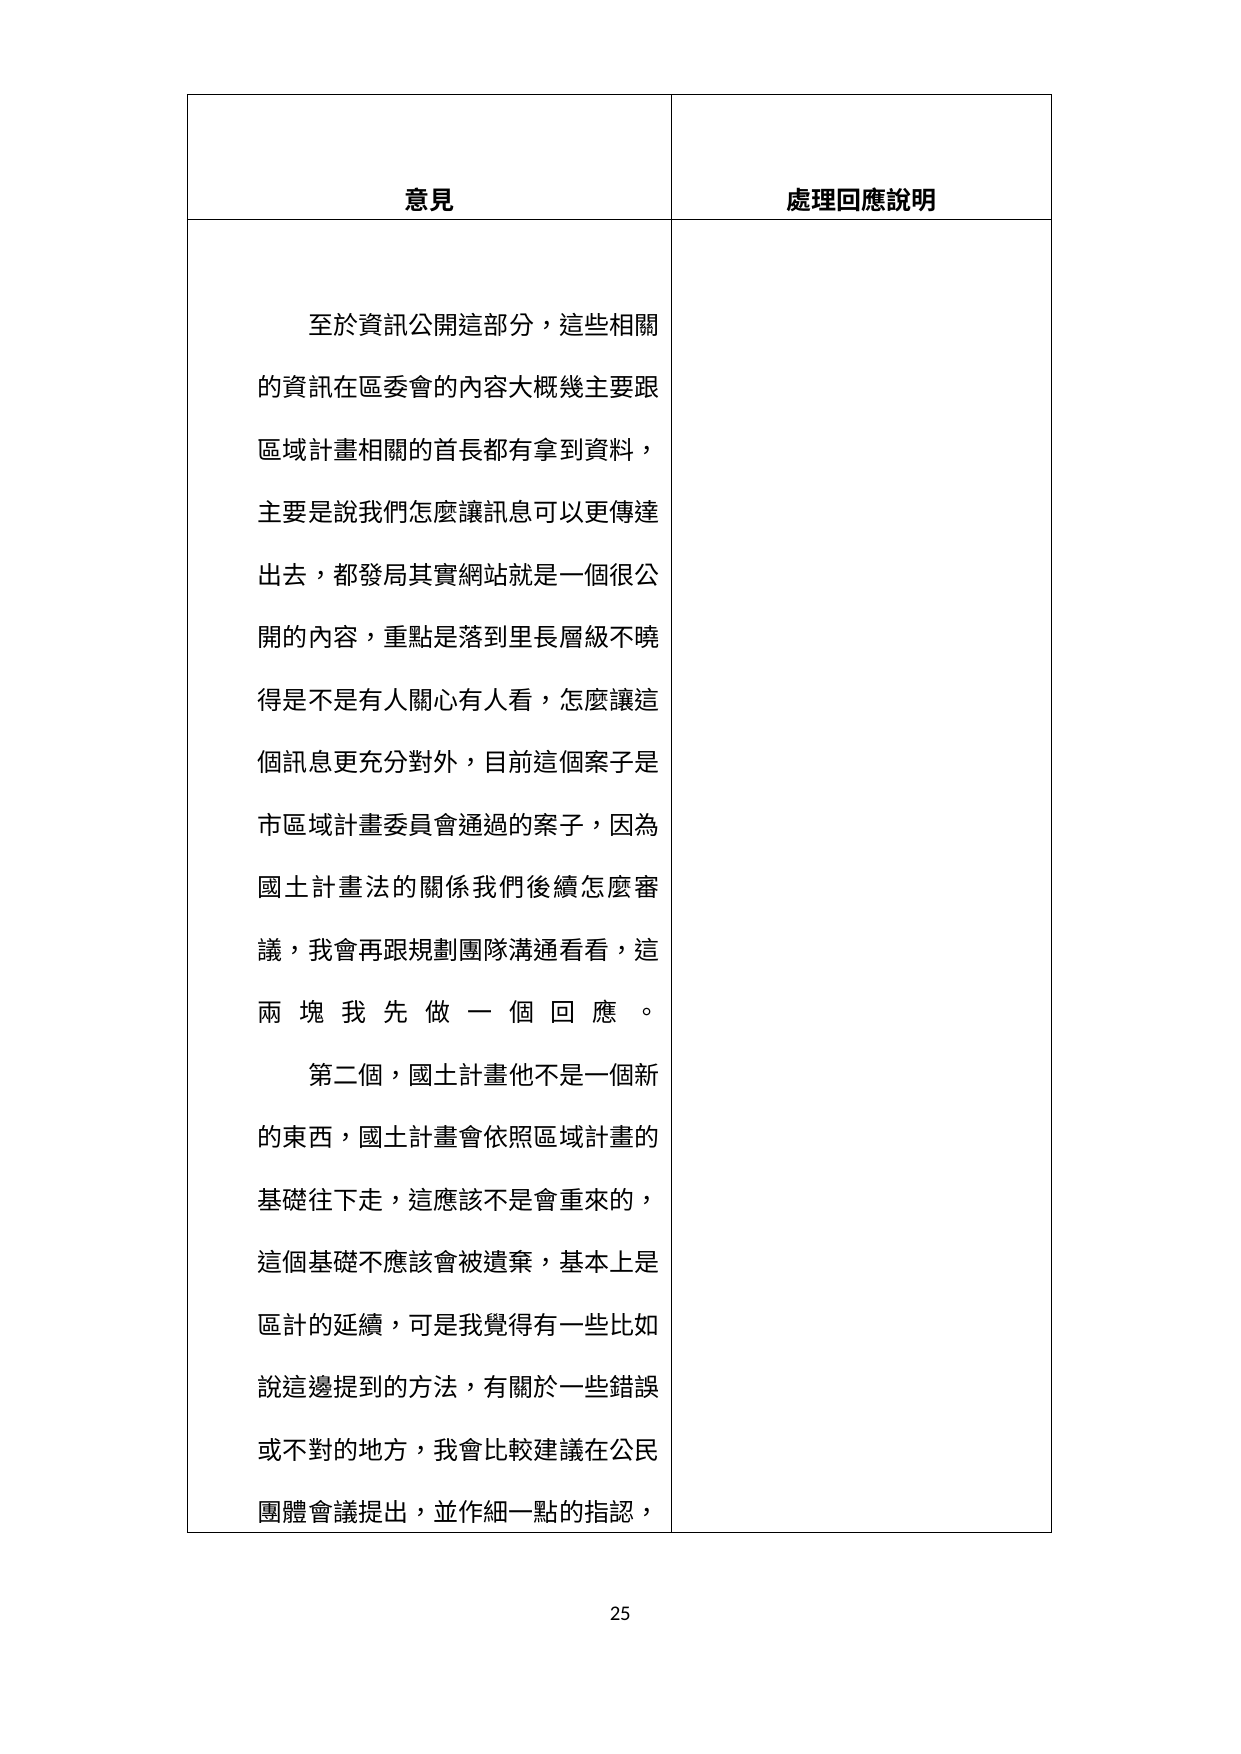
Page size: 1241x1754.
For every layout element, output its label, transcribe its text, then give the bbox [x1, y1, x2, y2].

table_header 意見 [188, 95, 671, 219]
table_cell --- [672, 220, 1051, 1532]
table_cell 至於資訊公開這部分，這些相關的資訊在區委會的內容大概幾主要跟區域計畫相關的首長都有拿到資料，主要是說我們怎麼讓訊息可以更傳達出去，都發局其實網站就是一個很公開的內容，重點是落到里長層級不曉得是不是有人關心有人看，怎麼讓這個訊息更充分對外，目前這個案子是市區域計畫委員會通過的案子，因為國土計畫法的關係我們後續怎麼審議，我會再跟規劃團隊溝通看看，這兩塊我先做一個回應。 第二個，國土計畫他不是一個新的東西，國土計畫會依照區域計畫的基礎往下走，這應該不是會重來的，這個基礎不應該會被遺棄，基本上是區計的延續，可是我覺得有一些比如說這邊提到的方法，有關於一些錯誤或不對的地方，我會比較建議在公民團體會議提出，並作細一點的指認， [188, 220, 671, 1532]
table_header 處理回應說明 [672, 95, 1051, 219]
